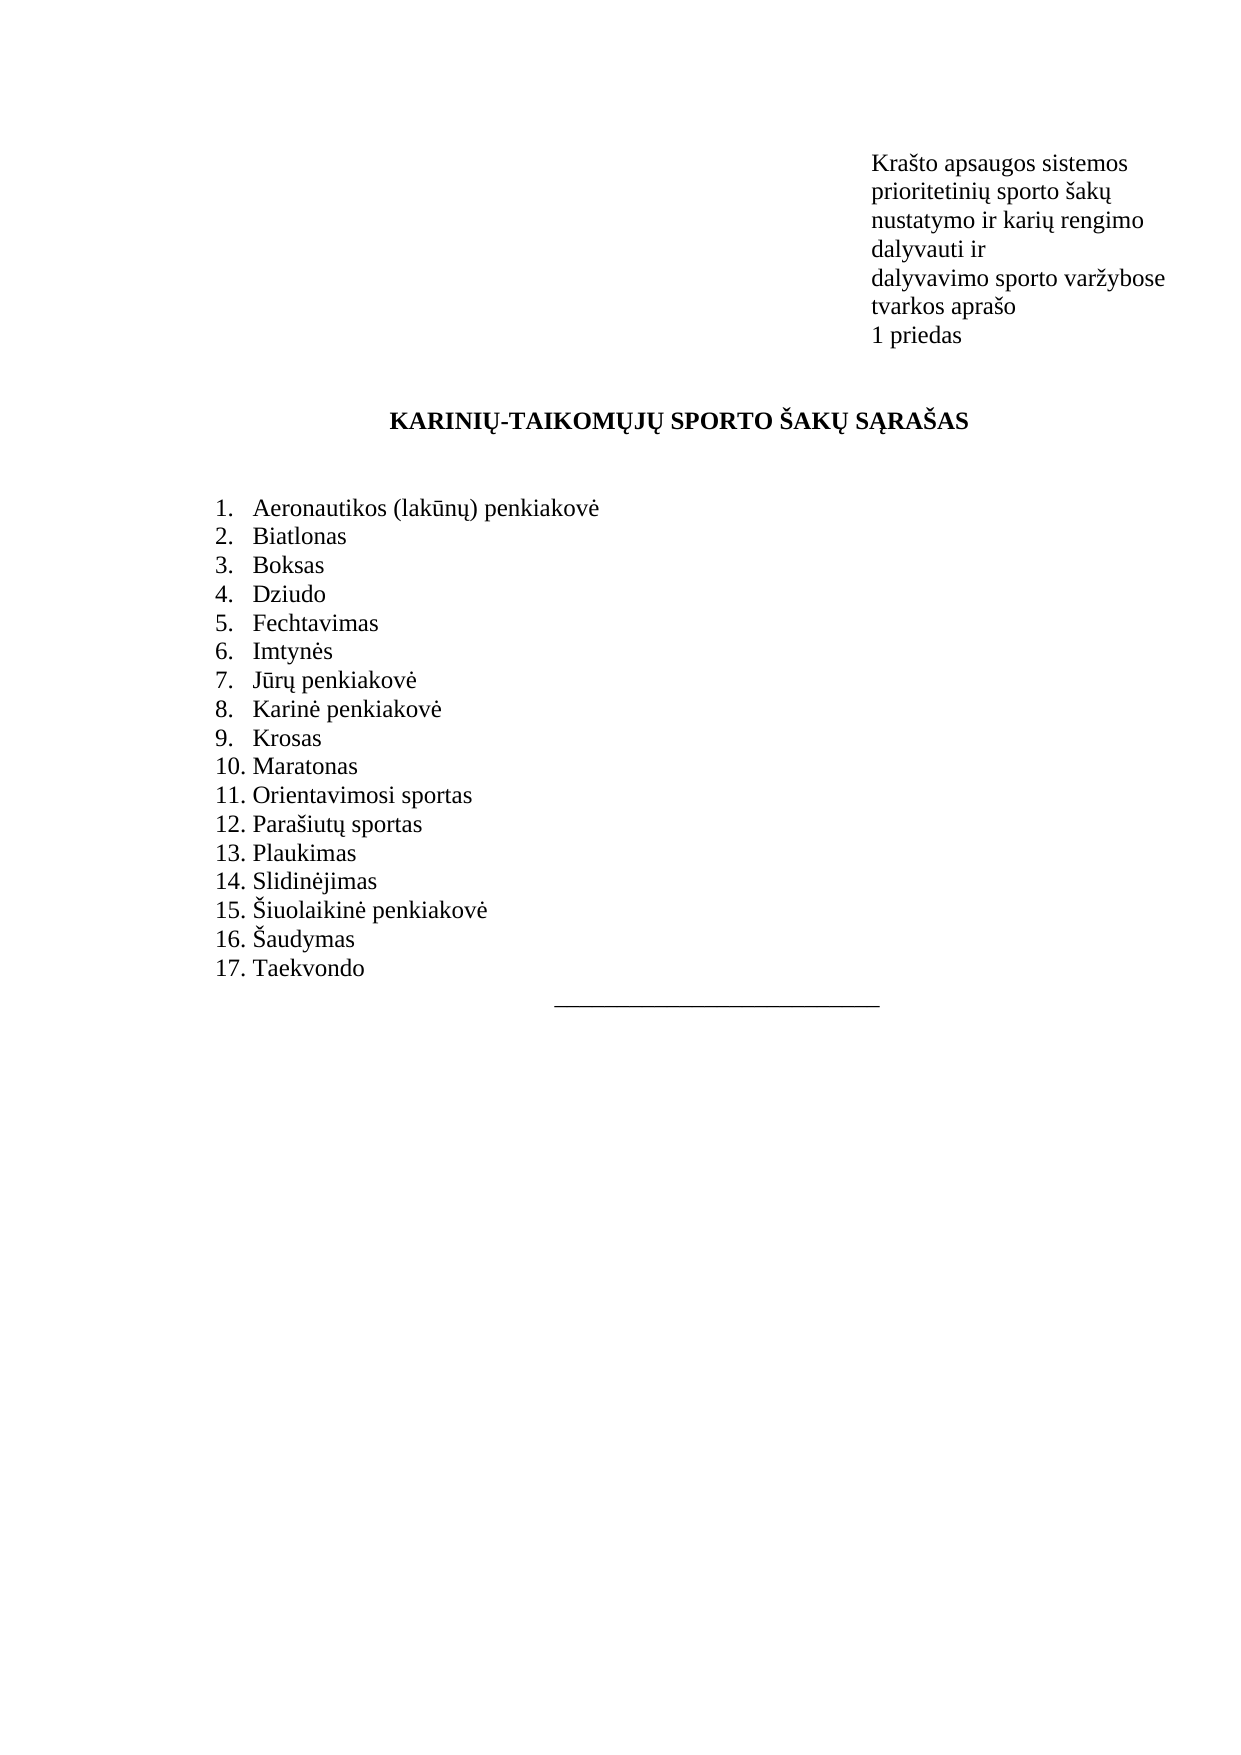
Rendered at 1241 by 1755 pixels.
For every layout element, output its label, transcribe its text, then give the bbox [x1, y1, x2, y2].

text __________________________ [252, 981, 1181, 1010]
text 2. Biatlonas [215, 521, 1181, 550]
text 8. Karinė penkiakovė [215, 694, 1181, 723]
text 17. Taekvondo [215, 953, 1181, 981]
text 11. Orientavimosi sportas [215, 780, 1181, 809]
text 12. Parašiutų sportas [215, 809, 1181, 838]
text prioritetinių sporto šakų [871, 176, 1181, 205]
text KARINIŲ-TAIKOMŲJŲ SPORTO ŠAKŲ SĄRAŠAS [177, 406, 1181, 435]
text dalyvavimo sporto varžybose [871, 263, 1181, 291]
text 14. Slidinėjimas [215, 866, 1181, 895]
text 5. Fechtavimas [215, 608, 1181, 636]
text 1 priedas [871, 320, 1181, 349]
text 7. Jūrų penkiakovė [215, 665, 1181, 694]
text 6. Imtynės [215, 636, 1181, 665]
text 3. Boksas [215, 550, 1181, 579]
text 4. Dziudo [215, 579, 1181, 608]
text 16. Šaudymas [215, 924, 1181, 953]
text 10. Maratonas [215, 751, 1181, 780]
text 9. Krosas [215, 723, 1181, 751]
text nustatymo ir karių rengimo dalyvauti ir [871, 205, 1181, 263]
text Krašto apsaugos sistemos [871, 148, 1181, 176]
text 13. Plaukimas [215, 838, 1181, 866]
text tvarkos aprašo [871, 291, 1181, 320]
text 1. Aeronautikos (lakūnų) penkiakovė [215, 493, 1181, 521]
text 15. Šiuolaikinė penkiakovė [215, 895, 1181, 924]
